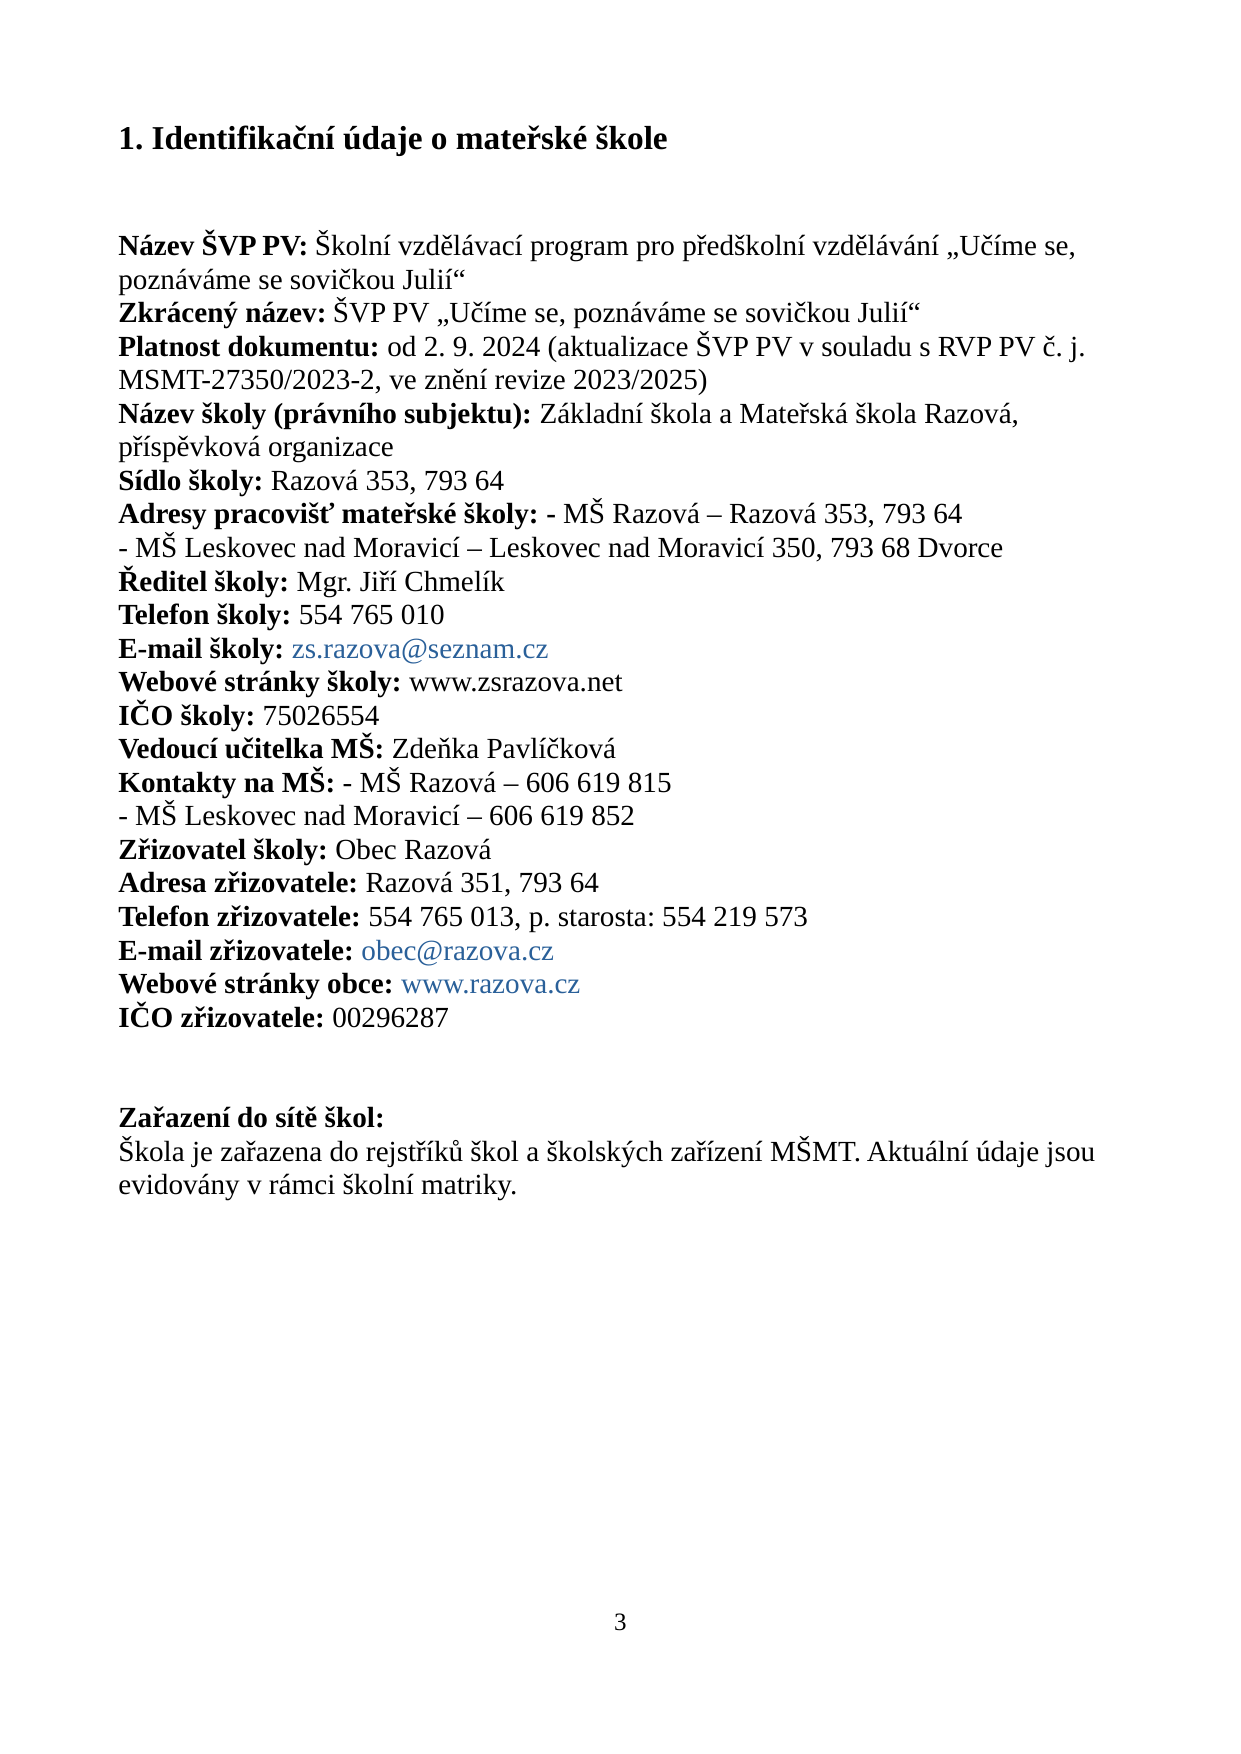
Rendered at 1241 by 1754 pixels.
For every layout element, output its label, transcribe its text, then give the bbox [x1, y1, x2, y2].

text Telefon školy: 554 765 010 [118, 597, 1122, 631]
text Webové stránky školy: www.zsrazova.net [118, 664, 1122, 698]
text Sídlo školy: Razová 353, 793 64 [118, 463, 1122, 497]
text Škola je zařazena do rejstříků škol a školských zařízení MŠMT. Aktuální údaje jsou evidovány v rámci školní matriky. [118, 1134, 1122, 1201]
text Kontakty na MŠ: - MŠ Razová – 606 619 815 - MŠ Leskovec nad Moravicí – 606 619 852 [118, 765, 1122, 832]
text Vedoucí učitelka MŠ: Zdeňka Pavlíčková [118, 731, 1122, 765]
text Ředitel školy: Mgr. Jiří Chmelík [118, 564, 1122, 597]
text Zkrácený název: ŠVP PV „Učíme se, poznáváme se sovičkou Julií“ [118, 295, 1122, 329]
text E-mail zřizovatele: obec@razova.cz [118, 933, 1122, 966]
text Adresa zřizovatele: Razová 351, 793 64 [118, 866, 1122, 899]
text IČO zřizovatele: 00296287 [118, 1000, 1122, 1033]
text Webové stránky obce: www.razova.cz [118, 966, 1122, 1000]
text Název ŠVP PV: Školní vzdělávací program pro předškolní vzdělávání „Učíme se, poznáváme se sovičkou Julií“ [118, 228, 1122, 295]
text Platnost dokumentu: od 2. 9. 2024 (aktualizace ŠVP PV v souladu s RVP PV č. j. MSMT-27350/2023-2, ve znění revize 2023/2025) [118, 329, 1122, 396]
text Zařazení do sítě škol: [118, 1100, 1122, 1134]
text Název školy (právního subjektu): Základní škola a Mateřská škola Razová, příspěvková organizace [118, 396, 1122, 463]
text Telefon zřizovatele: 554 765 013, p. starosta: 554 219 573 [118, 899, 1122, 933]
text Adresy pracovišť mateřské školy: - MŠ Razová – Razová 353, 793 64 - MŠ Leskovec nad Moravicí – Leskovec nad Moravicí 350, 793 68 Dvorce [118, 497, 1122, 564]
text Zřizovatel školy: Obec Razová [118, 832, 1122, 866]
text E-mail školy: zs.razova@seznam.cz [118, 631, 1122, 664]
text IČO školy: 75026554 [118, 698, 1122, 731]
text 1. Identifikační údaje o mateřské škole [118, 118, 1122, 156]
